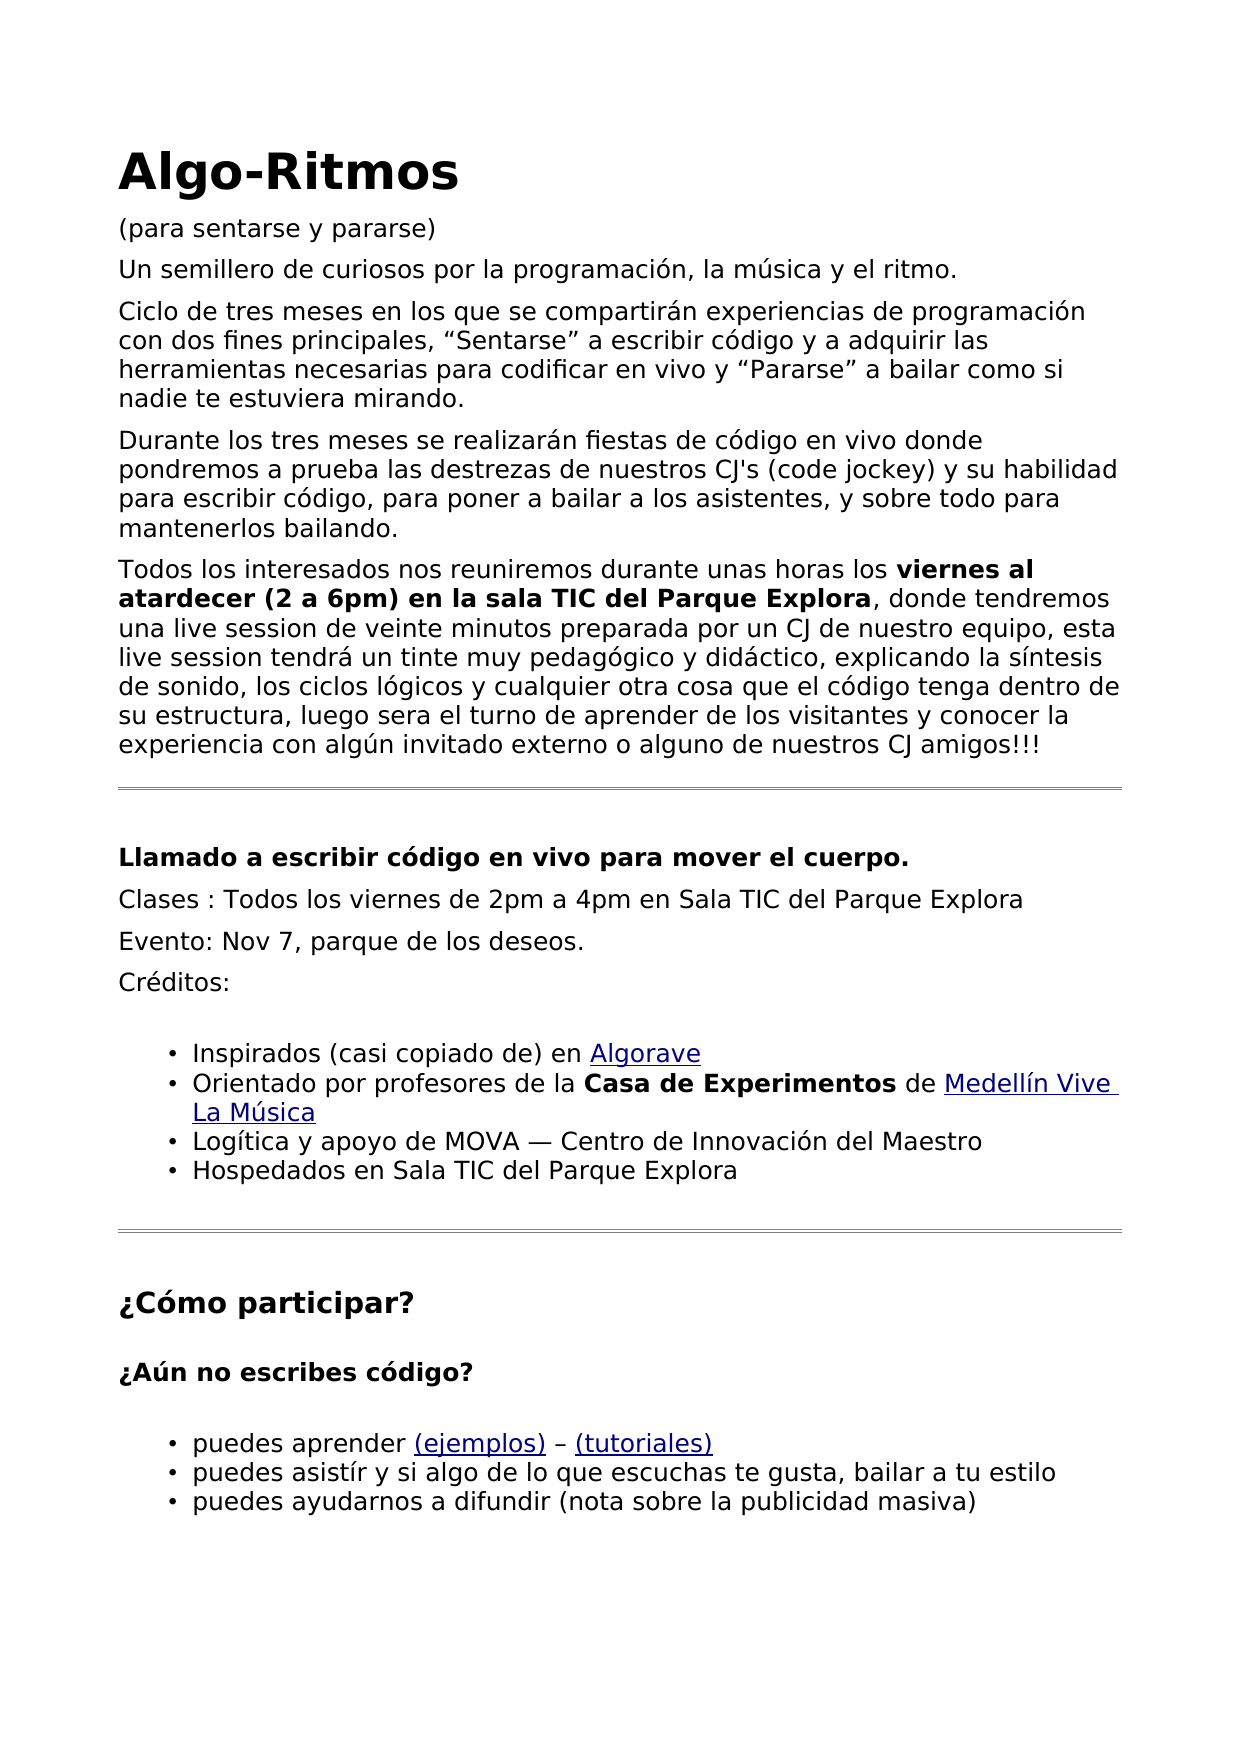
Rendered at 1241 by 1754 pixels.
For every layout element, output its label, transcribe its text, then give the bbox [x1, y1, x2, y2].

list Orientado por profesores de la Casa de Experimentos de Medellín Vive La Música [177, 1069, 1122, 1127]
text Evento: Nov 7, parque de los deseos. [118, 927, 1122, 956]
text Ciclo de tres meses en los que se compartirán experiencias de programación con dos fines principales, “Sentarse” a escribir código y a adquirir las herramientas necesarias para codificar en vivo y “Pararse” a bailar como si nadie te estuviera mirando. [118, 297, 1122, 414]
subtitle Llamado a escribir código en vivo para mover el cuerpo. [118, 843, 1122, 873]
list Inspirados (casi copiado de) en Algorave [177, 1040, 1122, 1069]
list puedes aprender (ejemplos) – (tutoriales) [177, 1429, 1122, 1458]
subtitle ¿Aún no escribes código? [118, 1358, 1122, 1387]
text Créditos: [118, 968, 1122, 998]
text Clases : Todos los viernes de 2pm a 4pm en Sala TIC del Parque Explora [118, 885, 1122, 914]
subtitle Algo-Ritmos [118, 143, 1122, 201]
list Hospedados en Sala TIC del Parque Explora [177, 1156, 1122, 1186]
subtitle ¿Cómo participar? [118, 1286, 1122, 1320]
text Durante los tres meses se realizarán fiestas de código en vivo donde pondremos a prueba las destrezas de nuestros CJ's (code jockey) y su habilidad para escribir código, para poner a bailar a los asistentes, y sobre todo para mantenerlos bailando. [118, 426, 1122, 543]
list Logítica y apoyo de MOVA — Centro de Innovación del Maestro [177, 1127, 1122, 1156]
list puedes ayudarnos a difundir (nota sobre la publicidad masiva) [177, 1487, 1122, 1516]
text Todos los interesados nos reuniremos durante unas horas los viernes al atardecer (2 a 6pm) en la sala TIC del Parque Explora, donde tendremos una live session de veinte minutos preparada por un CJ de nuestro equipo, esta live session tendrá un tinte muy pedagógico y didáctico, explicando la síntesis de sonido, los ciclos lógicos y cualquier otra cosa que el código tenga dentro de su estructura, luego sera el turno de aprender de los visitantes y conocer la experiencia con algún invitado externo o alguno de nuestros CJ amigos!!! [118, 556, 1122, 760]
text (para sentarse y pararse) [118, 214, 1122, 243]
list puedes asistír y si algo de lo que escuchas te gusta, bailar a tu estilo [177, 1458, 1122, 1487]
text Un semillero de curiosos por la programación, la música y el ritmo. [118, 256, 1122, 285]
